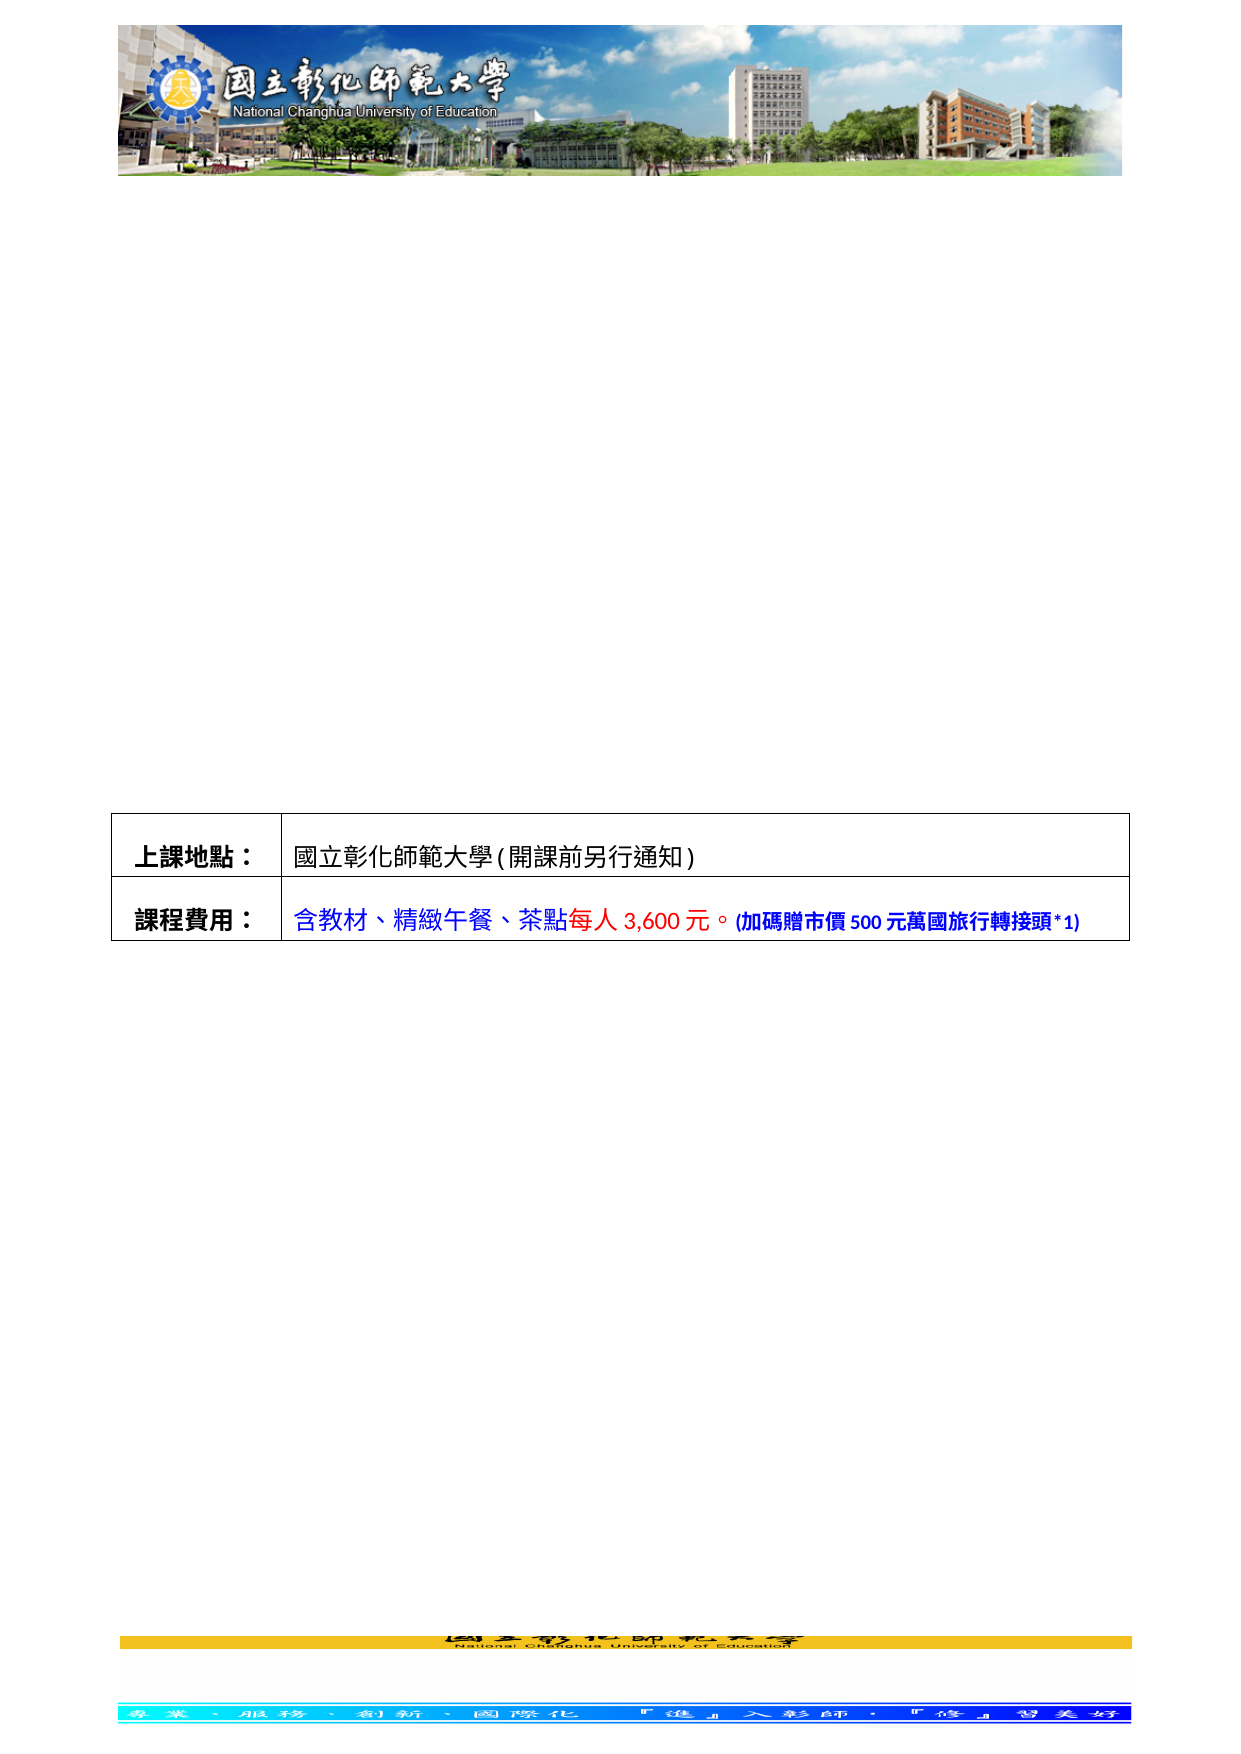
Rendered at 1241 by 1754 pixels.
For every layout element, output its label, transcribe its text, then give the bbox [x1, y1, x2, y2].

table_cell 課程費用： [112, 877, 281, 939]
table_cell 含教材、精緻午餐、茶點每人3,600元。(加碼贈市價500元萬國旅行轉接頭*1) [282, 877, 1129, 939]
table_cell 上課地點： [112, 814, 281, 876]
table_cell 國立彰化師範大學(開課前另行通知) [282, 814, 1129, 876]
